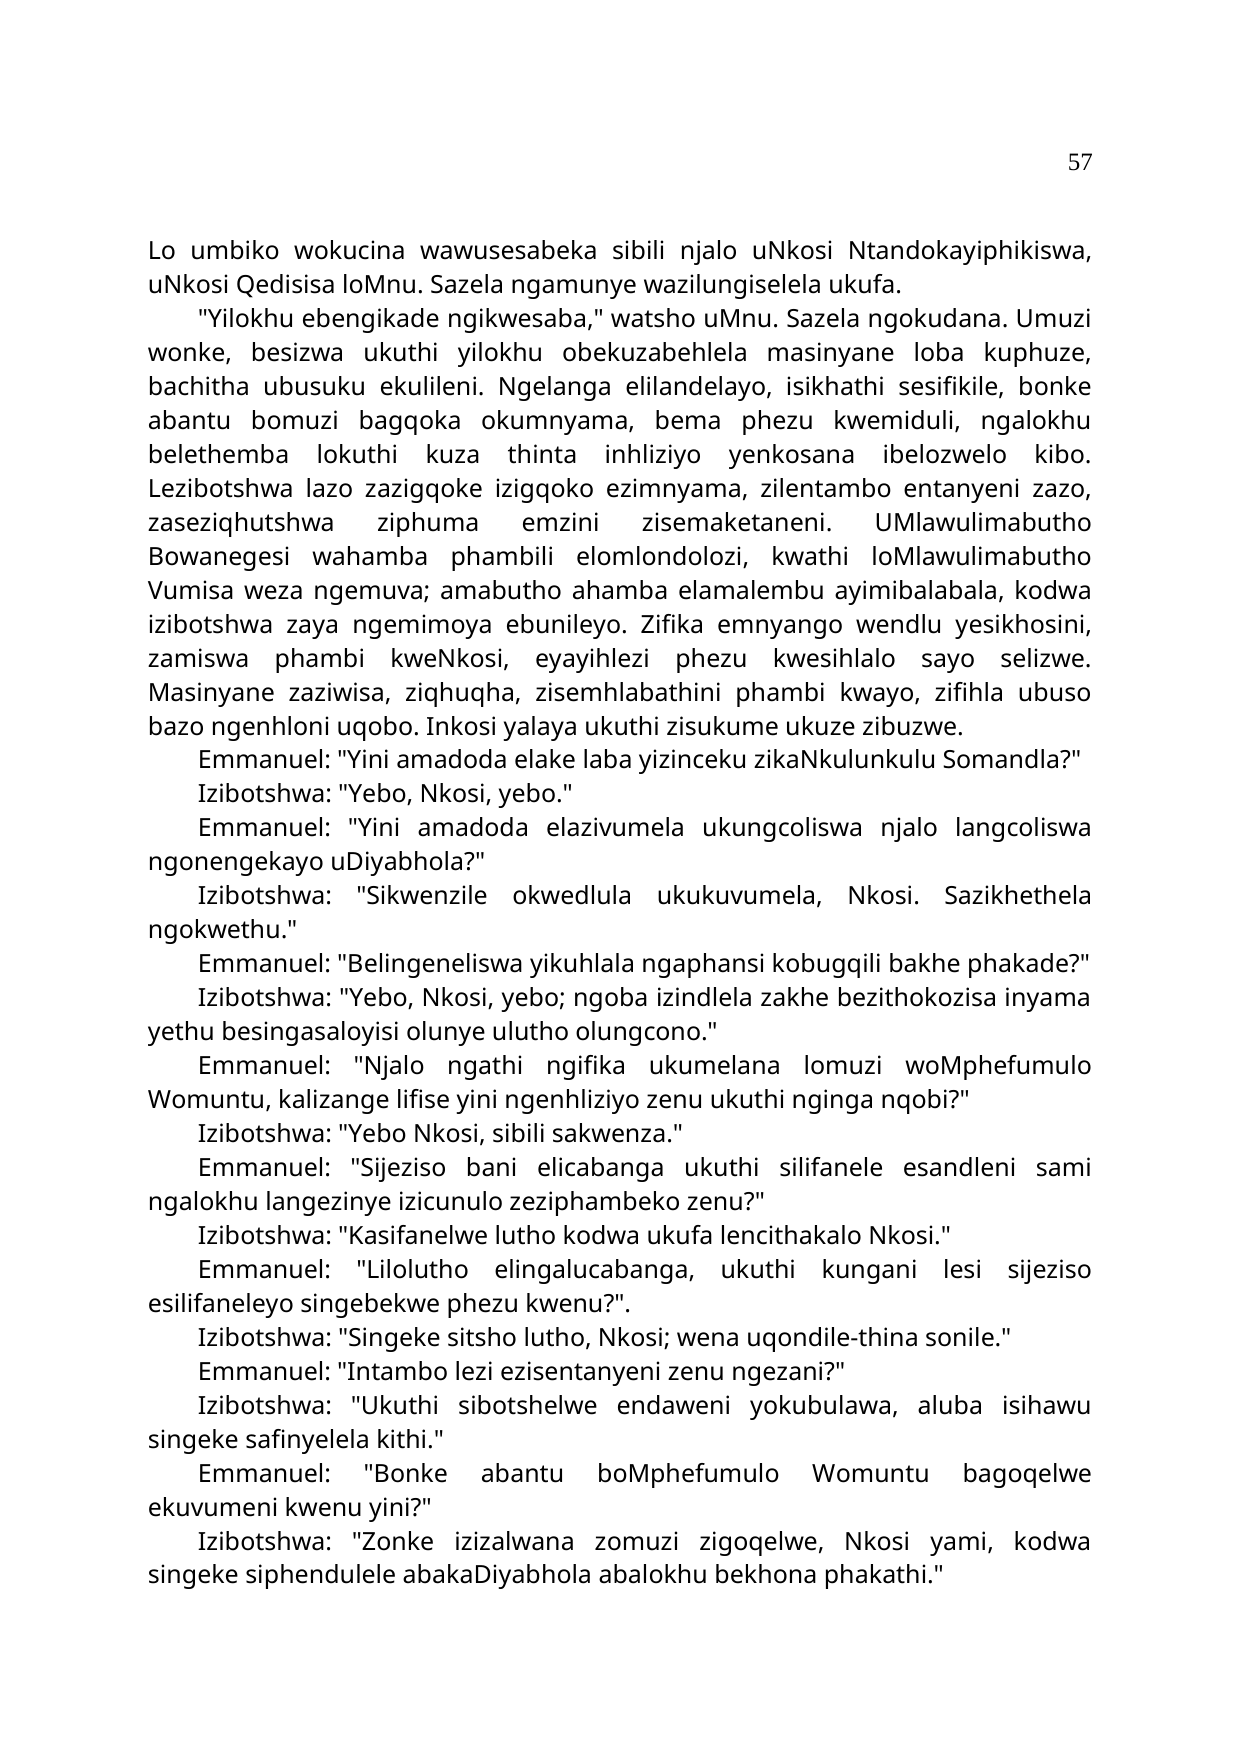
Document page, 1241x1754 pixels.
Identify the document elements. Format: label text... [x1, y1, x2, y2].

text Emmanuel: "Yini amadoda elake laba yizinceku zikaNkulunkulu Somandla?" [148, 742, 1093, 776]
text Izibotshwa: "Ukuthi sibotshelwe endaweni yokubulawa, aluba isihawu singeke safinyelela kithi." [148, 1388, 1093, 1456]
text Izibotshwa: "Yebo Nkosi, sibili sakwenza." [148, 1116, 1093, 1150]
text Izibotshwa: "Kasifanelwe lutho kodwa ukufa lencithakalo Nkosi." [148, 1218, 1093, 1252]
text Emmanuel: "Intambo lezi ezisentanyeni zenu ngezani?" [148, 1354, 1093, 1388]
text Emmanuel: "Bonke abantu boMphefumulo Womuntu bagoqelwe ekuvumeni kwenu yini?" [148, 1456, 1093, 1523]
text Emmanuel: "Njalo ngathi ngifika ukumelana lomuzi woMphefumulo Womuntu, kalizange lifise yini ngenhliziyo zenu ukuthi nginga nqobi?" [148, 1048, 1093, 1116]
text Emmanuel: "Yini amadoda elazivumela ukungcoliswa njalo langcoliswa ngonengekayo uDiyabhola?" [148, 810, 1093, 878]
text Izibotshwa: "Zonke izizalwana zomuzi zigoqelwe, Nkosi yami, kodwa singeke siphendulele abakaDiyabhola abalokhu bekhona phakathi." [148, 1523, 1093, 1591]
text Izibotshwa: "Singeke sitsho lutho, Nkosi; wena uqondile-thina sonile." [148, 1320, 1093, 1354]
text "Yilokhu ebengikade ngikwesaba," watsho uMnu. Sazela ngokudana. Umuzi wonke, besizwa ukuthi yilokhu obekuzabehlela masinyane loba kuphuze, bachitha ubusuku ekulileni. Ngelanga elilandelayo, isikhathi sesifikile, bonke abantu bomuzi bagqoka okumnyama, bema phezu kwemiduli, ngalokhu belethemba lokuthi kuza thinta inhliziyo yenkosana ibelozwelo kibo. Lezibotshwa lazo zazigqoke izigqoko ezimnyama, zilentambo entanyeni zazo, zaseziqhutshwa ziphuma emzini zisemaketaneni. UMlawulimabutho Bowanegesi wahamba phambili elomlondolozi, kwathi loMlawulimabutho Vumisa weza ngemuva; amabutho ahamba elamalembu ayimibalabala, kodwa izibotshwa zaya ngemimoya ebunileyo. Zifika emnyango wendlu yesikhosini, zamiswa phambi kweNkosi, eyayihlezi phezu kwesihlalo sayo selizwe. Masinyane zaziwisa, ziqhuqha, zisemhlabathini phambi kwayo, zifihla ubuso bazo ngenhloni uqobo. Inkosi yalaya ukuthi zisukume ukuze zibuzwe. [148, 301, 1093, 742]
text Lo umbiko wokucina wawusesabeka sibili njalo uNkosi Ntandokayiphikiswa, uNkosi Qedisisa loMnu. Sazela ngamunye wazilungiselela ukufa. [148, 233, 1093, 301]
text Emmanuel: "Lilolutho elingalucabanga, ukuthi kungani lesi sijeziso esilifaneleyo singebekwe phezu kwenu?". [148, 1252, 1093, 1320]
text Emmanuel: "Sijeziso bani elicabanga ukuthi silifanele esandleni sami ngalokhu langezinye izicunulo zeziphambeko zenu?" [148, 1150, 1093, 1218]
text Izibotshwa: "Sikwenzile okwedlula ukukuvumela, Nkosi. Sazikhethela ngokwethu." [148, 878, 1093, 946]
text Izibotshwa: "Yebo, Nkosi, yebo." [148, 776, 1093, 810]
text Emmanuel: "Belingeneliswa yikuhlala ngaphansi kobugqili bakhe phakade?" [148, 946, 1093, 980]
text Izibotshwa: "Yebo, Nkosi, yebo; ngoba izindlela zakhe bezithokozisa inyama yethu besingasaloyisi olunye ulutho olungcono." [148, 980, 1093, 1048]
